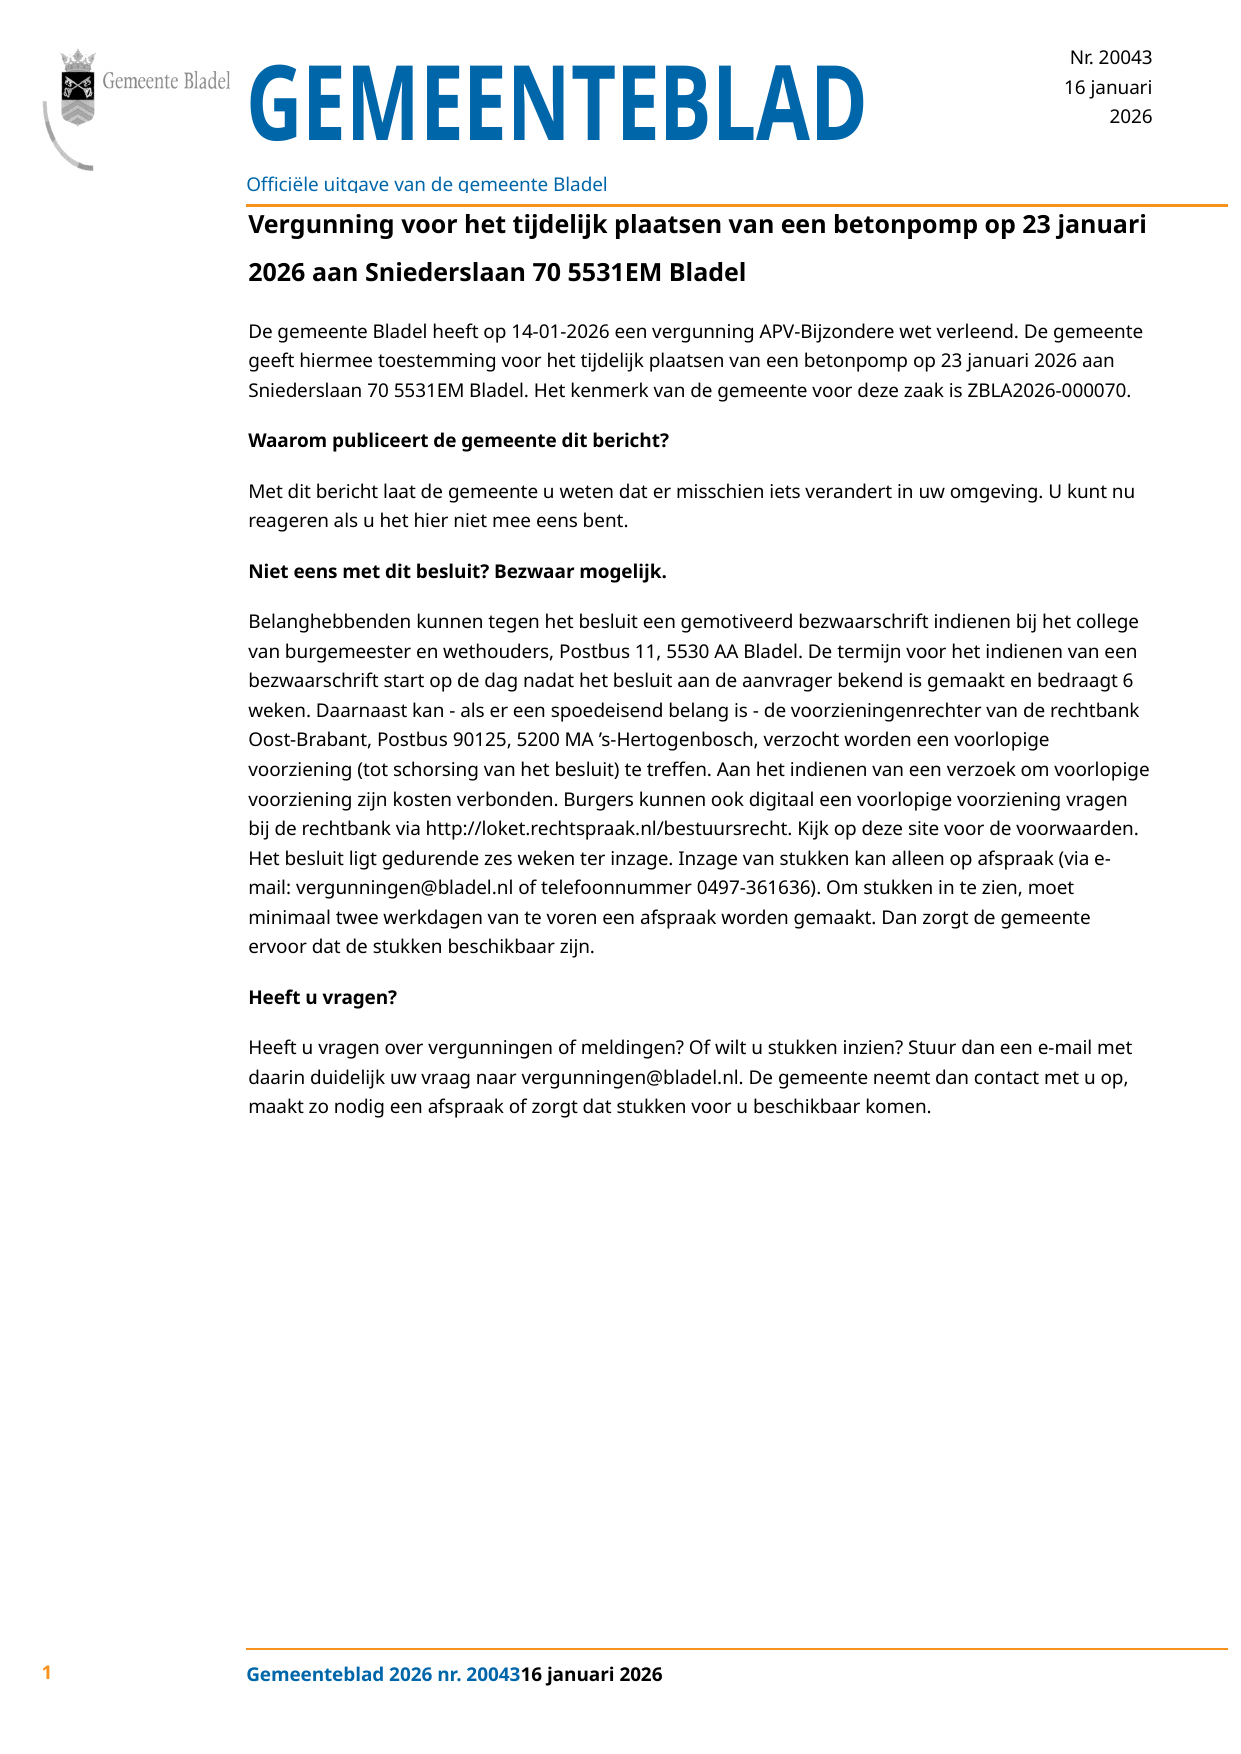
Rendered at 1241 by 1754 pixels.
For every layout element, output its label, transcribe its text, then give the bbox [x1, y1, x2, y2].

text Waarom publiceert de gemeente dit bericht? [248, 427, 1152, 453]
text Niet eens met dit besluit? Bezwaar mogelijk. [248, 558, 1152, 584]
text Heeft u vragen over vergunningen of meldingen? Of wilt u stukken inzien? Stuur dan een e-mail met daarin duidelijk uw vraag naar vergunningen@bladel.nl. De gemeente neemt dan contact met u op, maakt zo nodig een afspraak of zorgt dat stukken voor u beschikbaar komen. [248, 1034, 1152, 1119]
picture [41, 47, 231, 172]
text Vergunning voor het tijdelijk plaatsen van een betonpomp op 23 januari 2026 aan Sniederslaan 70 5531EM Bladel [248, 207, 1152, 288]
text De gemeente Bladel heeft op 14-01-2026 een vergunning APV-Bijzondere wet verleend. De gemeente geeft hiermee toestemming voor het tijdelijk plaatsen van een betonpomp op 23 januari 2026 aan Sniederslaan 70 5531EM Bladel. Het kenmerk van de gemeente voor deze zaak is ZBLA2026-000070. [248, 318, 1152, 403]
text Met dit bericht laat de gemeente u weten dat er misschien iets verandert in uw omgeving. U kunt nu reageren als u het hier niet mee eens bent. [248, 478, 1152, 533]
text Belanghebbenden kunnen tegen het besluit een gemotiveerd bezwaarschrift indienen bij het college van burgemeester en wethouders, Postbus 11, 5530 AA Bladel. De termijn voor het indienen van een bezwaarschrift start op de dag nadat het besluit aan de aanvrager bekend is gemaakt en bedraagt 6 weken. Daarnaast kan - als er een spoedeisend belang is - de voorzieningenrechter van de rechtbank Oost-Brabant, Postbus 90125, 5200 MA ’s-Hertogenbosch, verzocht worden een voorlopige voorziening (tot schorsing van het besluit) te treffen. Aan het indienen van een verzoek om voorlopige voorziening zijn kosten verbonden. Burgers kunnen ook digitaal een voorlopige voorziening vragen bij de rechtbank via http://loket.rechtspraak.nl/bestuursrecht. Kijk op deze site voor de voorwaarden. Het besluit ligt gedurende zes weken ter inzage. Inzage van stukken kan alleen op afspraak (via e-mail: vergunningen@bladel.nl of telefoonnummer 0497-361636). Om stukken in te zien, moet minimaal twee werkdagen van te voren een afspraak worden gemaakt. Dan zorgt de gemeente ervoor dat de stukken beschikbaar zijn. [248, 608, 1152, 959]
text Heeft u vragen? [248, 984, 1152, 1010]
